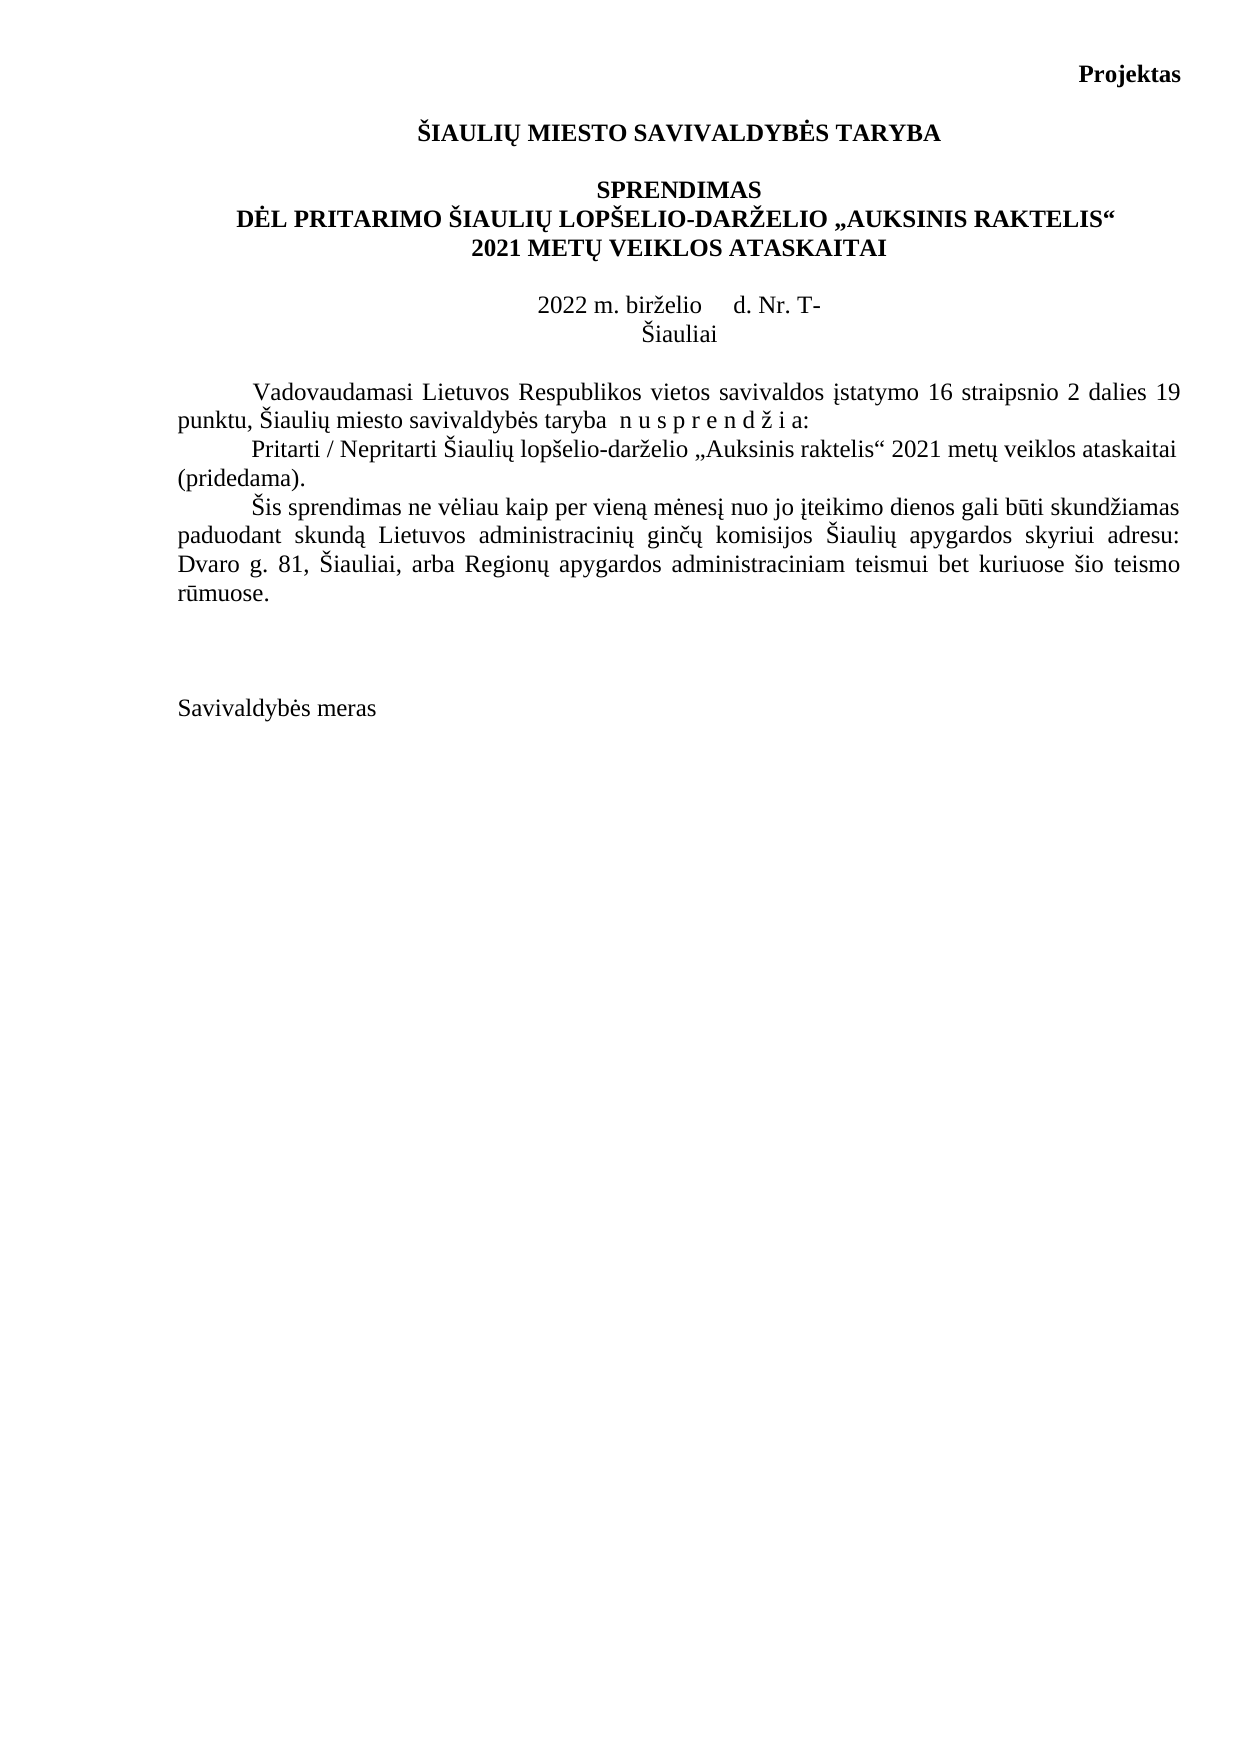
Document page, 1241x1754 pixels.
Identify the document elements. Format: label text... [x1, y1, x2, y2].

text (pridedama). [177, 463, 1181, 492]
text 2021 METų VEIKLOS ATASKAITai [177, 233, 1181, 262]
text ŠIAULIŲ MIESTO SAVIVALDYBĖS TARYBA [177, 118, 1181, 147]
text SPRENDIMAS [177, 176, 1181, 204]
text Vadovaudamasi Lietuvos Respublikos vietos savivaldos įstatymo 16 straipsnio 2 dalies 19 punktu, Šiaulių miesto savivaldybės taryba n u s p r e n d ž i a: [177, 377, 1181, 434]
text Savivaldybės meras [177, 693, 1181, 722]
text dĖL PRITARIMO šIAULIŲ LOPŠELIO-DARŽELIO „AUKSINIS RAKTELIS“ [177, 204, 1181, 233]
text 2022 m. birželio d. Nr. T- [177, 291, 1181, 319]
text Šis sprendimas ne vėliau kaip per vieną mėnesį nuo jo įteikimo dienos gali būti skundžiamas paduodant skundą Lietuvos administracinių ginčų komisijos Šiaulių apygardos skyriui adresu: Dvaro g. 81, Šiauliai, arba Regionų apygardos administraciniam teismui bet kuriuose šio teismo rūmuose. [177, 492, 1181, 607]
text Pritarti / Nepritarti Šiaulių lopšelio-darželio „Auksinis raktelis“ 2021 metų veiklos ataskaitai [251, 434, 1181, 463]
subtitle Šiauliai [177, 319, 1181, 348]
